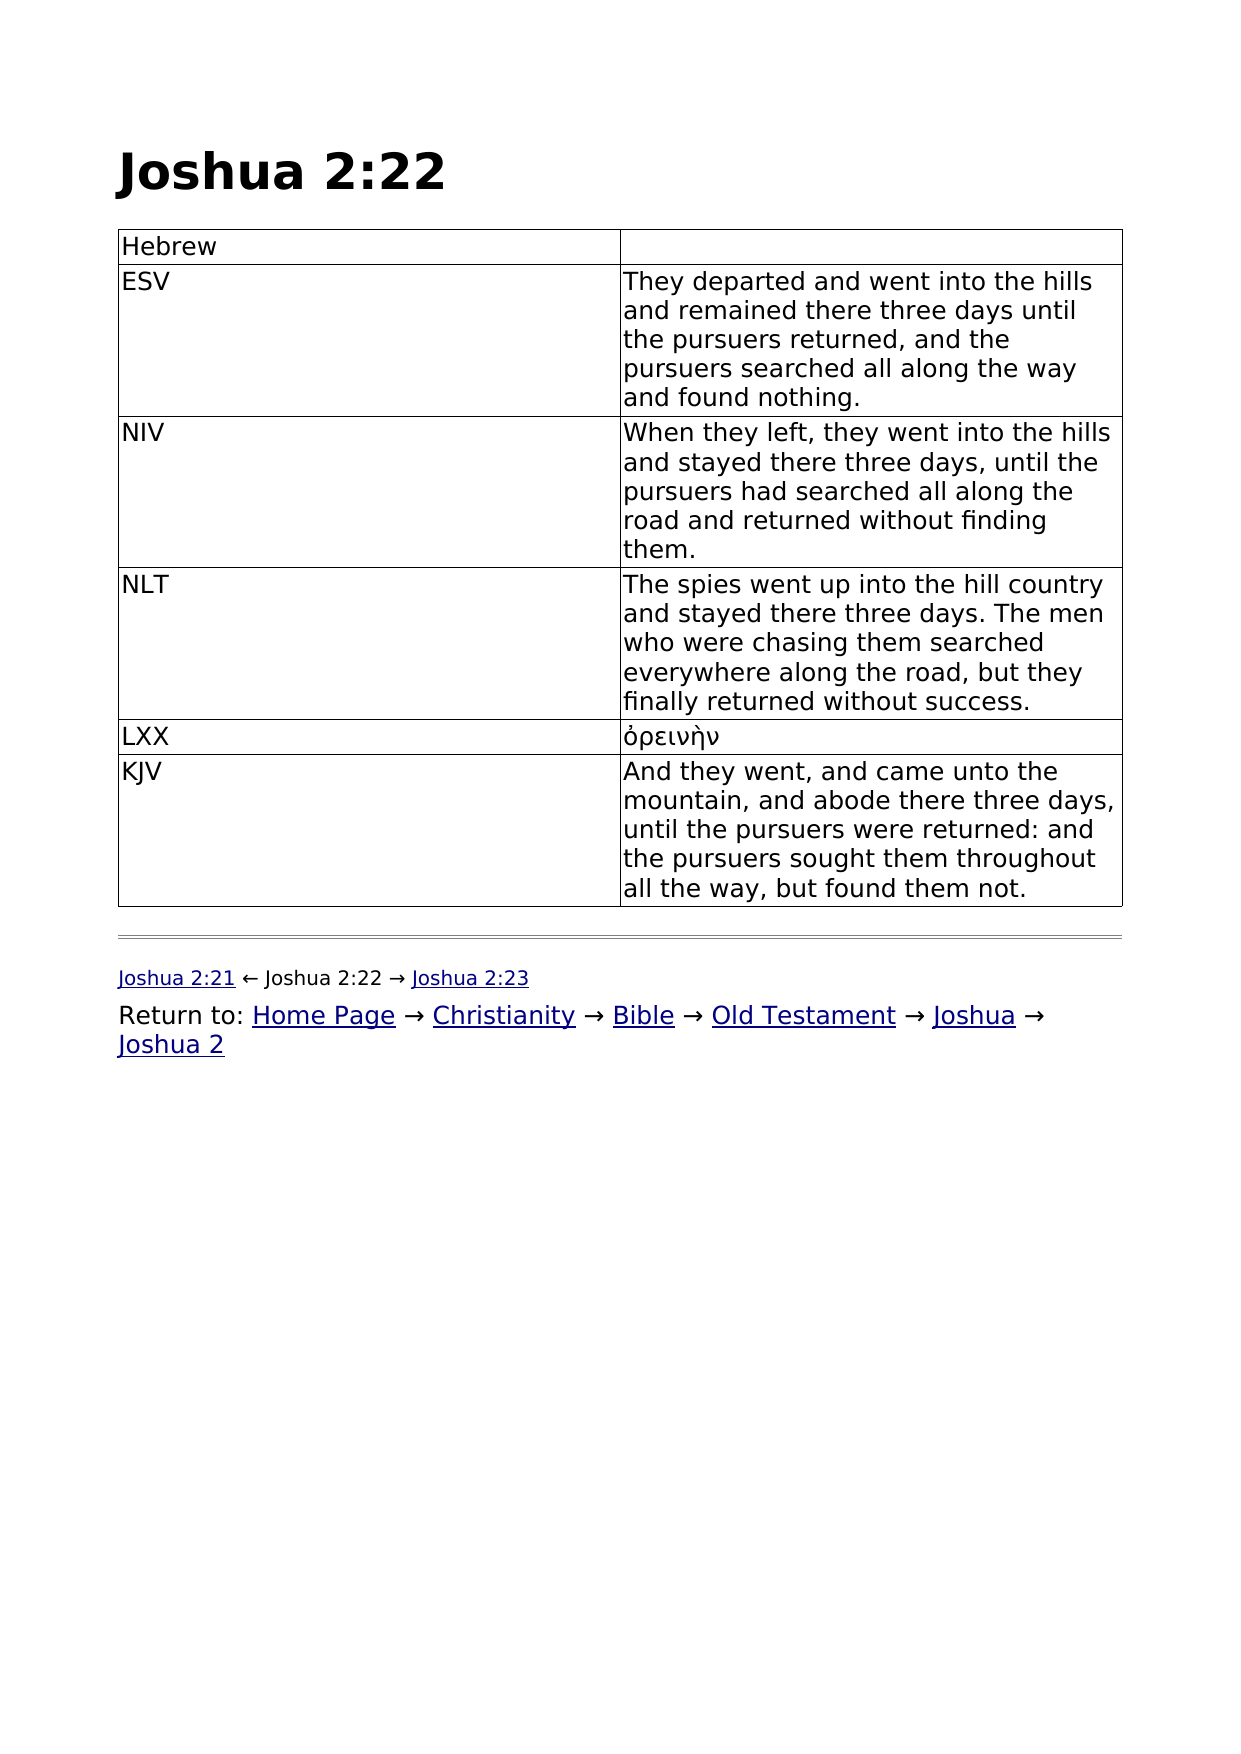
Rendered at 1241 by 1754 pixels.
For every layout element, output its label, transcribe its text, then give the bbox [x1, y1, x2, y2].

table_cell ὀρεινὴν [621, 720, 1122, 754]
table_cell NIV [119, 417, 620, 567]
text Joshua 2:21 ← Joshua 2:22 → Joshua 2:23 [118, 967, 1122, 1001]
table_cell KJV [119, 755, 620, 906]
table_cell They departed and went into the hills and remained there three days until the pursuers returned, and the pursuers searched all along the way and found nothing. [621, 265, 1122, 416]
table_cell The spies went up into the hill country and stayed there three days. The men who were chasing them searched everywhere along the road, but they finally returned without success. [621, 568, 1122, 719]
table_cell ESV [119, 265, 620, 416]
text Return to: Home Page → Christianity → Bible → Old Testament → Joshua → Joshua 2 [118, 1001, 1122, 1059]
table_header [621, 230, 1122, 264]
table_cell And they went, and came unto the mountain, and abode there three days, until the pursuers were returned: and the pursuers sought them throughout all the way, but found them not. [621, 755, 1122, 906]
table_cell LXX [119, 720, 620, 754]
subtitle Joshua 2:22 [118, 143, 1122, 201]
table_cell NLT [119, 568, 620, 719]
table_header Hebrew [119, 230, 620, 264]
table_cell When they left, they went into the hills and stayed there three days, until the pursuers had searched all along the road and returned without finding them. [621, 417, 1122, 567]
